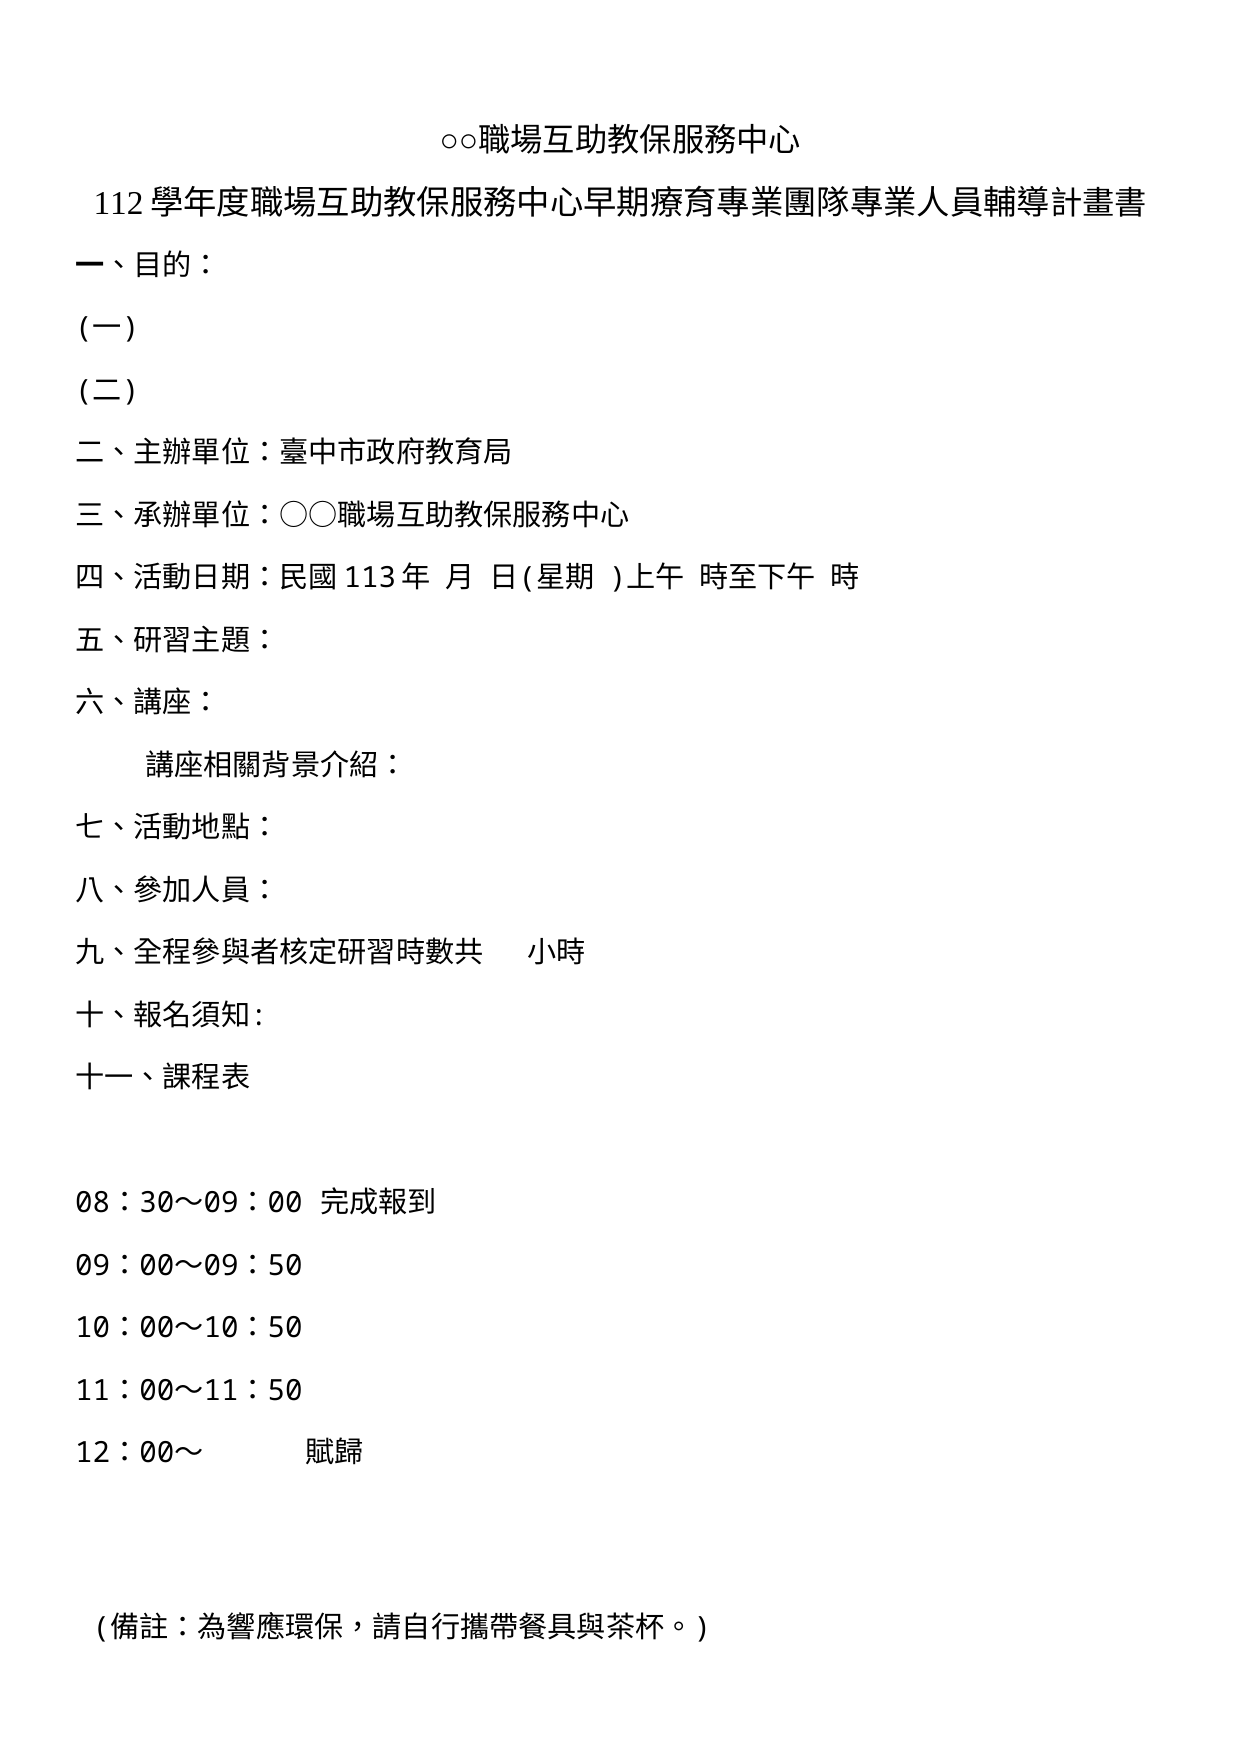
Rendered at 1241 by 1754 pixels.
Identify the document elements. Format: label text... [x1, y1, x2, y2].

text (一) [75, 283, 1165, 346]
text (備註：為響應環保，請自行攜帶餐具與茶杯。) [75, 1583, 1165, 1646]
text 一、目的： [75, 221, 1165, 283]
text 九、全程參與者核定研習時數共 小時 [75, 908, 1165, 971]
text 08：30～09：00 完成報到 [75, 1158, 1165, 1221]
text 三、承辦單位：○○職場互助教保服務中心 [75, 471, 1165, 533]
text 112學年度職場互助教保服務中心早期療育專業團隊專業人員輔導計畫書 [75, 158, 1165, 221]
text 12：00～ 賦歸 [75, 1408, 1165, 1471]
text 講座相關背景介紹： [75, 721, 1165, 783]
text 09：00～09：50 [75, 1221, 1165, 1283]
text 五、研習主題： [75, 596, 1165, 658]
text 11：00～11：50 [75, 1346, 1165, 1408]
text 六、講座： [75, 658, 1165, 721]
text 四、活動日期：民國113年 月 日(星期 )上午 時至下午 時 [75, 533, 1165, 596]
text 八、參加人員： [75, 846, 1165, 908]
text 十一、課程表 [75, 1033, 1165, 1096]
text 七、活動地點： [75, 783, 1165, 846]
text ○○職場互助教保服務中心 [75, 96, 1165, 158]
text 二、主辦單位：臺中市政府教育局 [75, 408, 1165, 471]
text 十、報名須知: [75, 971, 1165, 1033]
text 10：00～10：50 [75, 1283, 1165, 1346]
text (二) [75, 346, 1165, 408]
